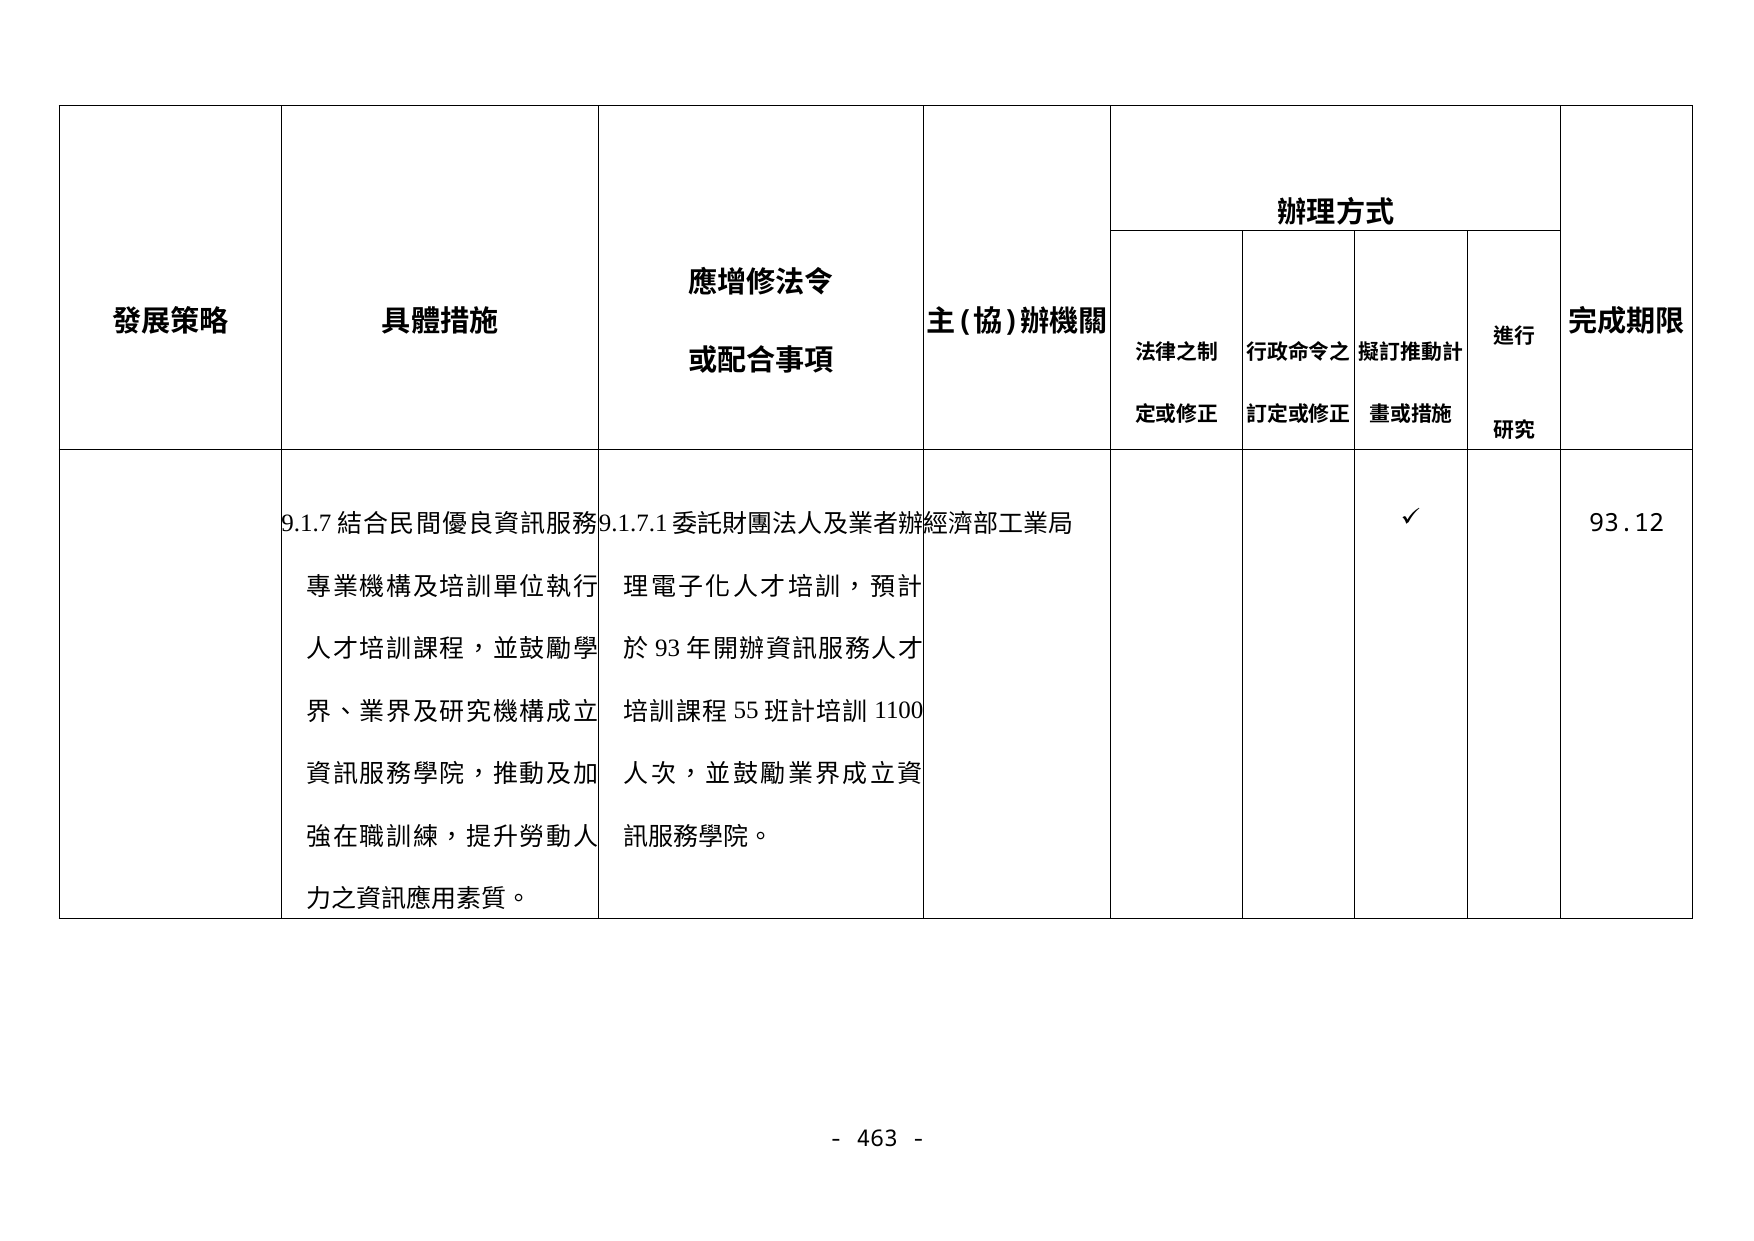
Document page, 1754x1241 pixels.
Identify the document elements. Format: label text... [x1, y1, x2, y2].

table_header 具體措施 [282, 106, 598, 449]
table_cell [1243, 450, 1354, 918]
table_cell 經濟部工業局 [924, 450, 1110, 918]
table_cell [1111, 450, 1242, 918]
table_cell  [1355, 450, 1467, 918]
table_cell 法律之制 定或修正 [1111, 231, 1242, 449]
table_header 完成期限 [1561, 106, 1692, 449]
table_cell 進行 研究 [1468, 231, 1560, 449]
table_header 辦理方式 [1111, 106, 1560, 230]
table_cell [1468, 450, 1560, 918]
table_header 發展策略 [60, 106, 281, 449]
table_cell 擬訂推動計畫或措施 [1355, 231, 1467, 449]
table_cell 9.1.7.1委託財團法人及業者辦理電子化人才培訓，預計於93年開辦資訊服務人才培訓課程55班計培訓1100人次，並鼓勵業界成立資訊服務學院。 [599, 450, 923, 918]
table_cell [60, 450, 281, 918]
table_cell 行政命令之訂定或修正 [1243, 231, 1354, 449]
table_cell 93.12 [1561, 450, 1692, 918]
table_cell 9.1.7結合民間優良資訊服務專業機構及培訓單位執行人才培訓課程，並鼓勵學界、業界及研究機構成立資訊服務學院，推動及加強在職訓練，提升勞動人力之資訊應用素質。 [282, 450, 598, 918]
table_header 應增修法令 或配合事項 [599, 106, 923, 449]
table_header 主(協)辦機關 [924, 106, 1110, 449]
